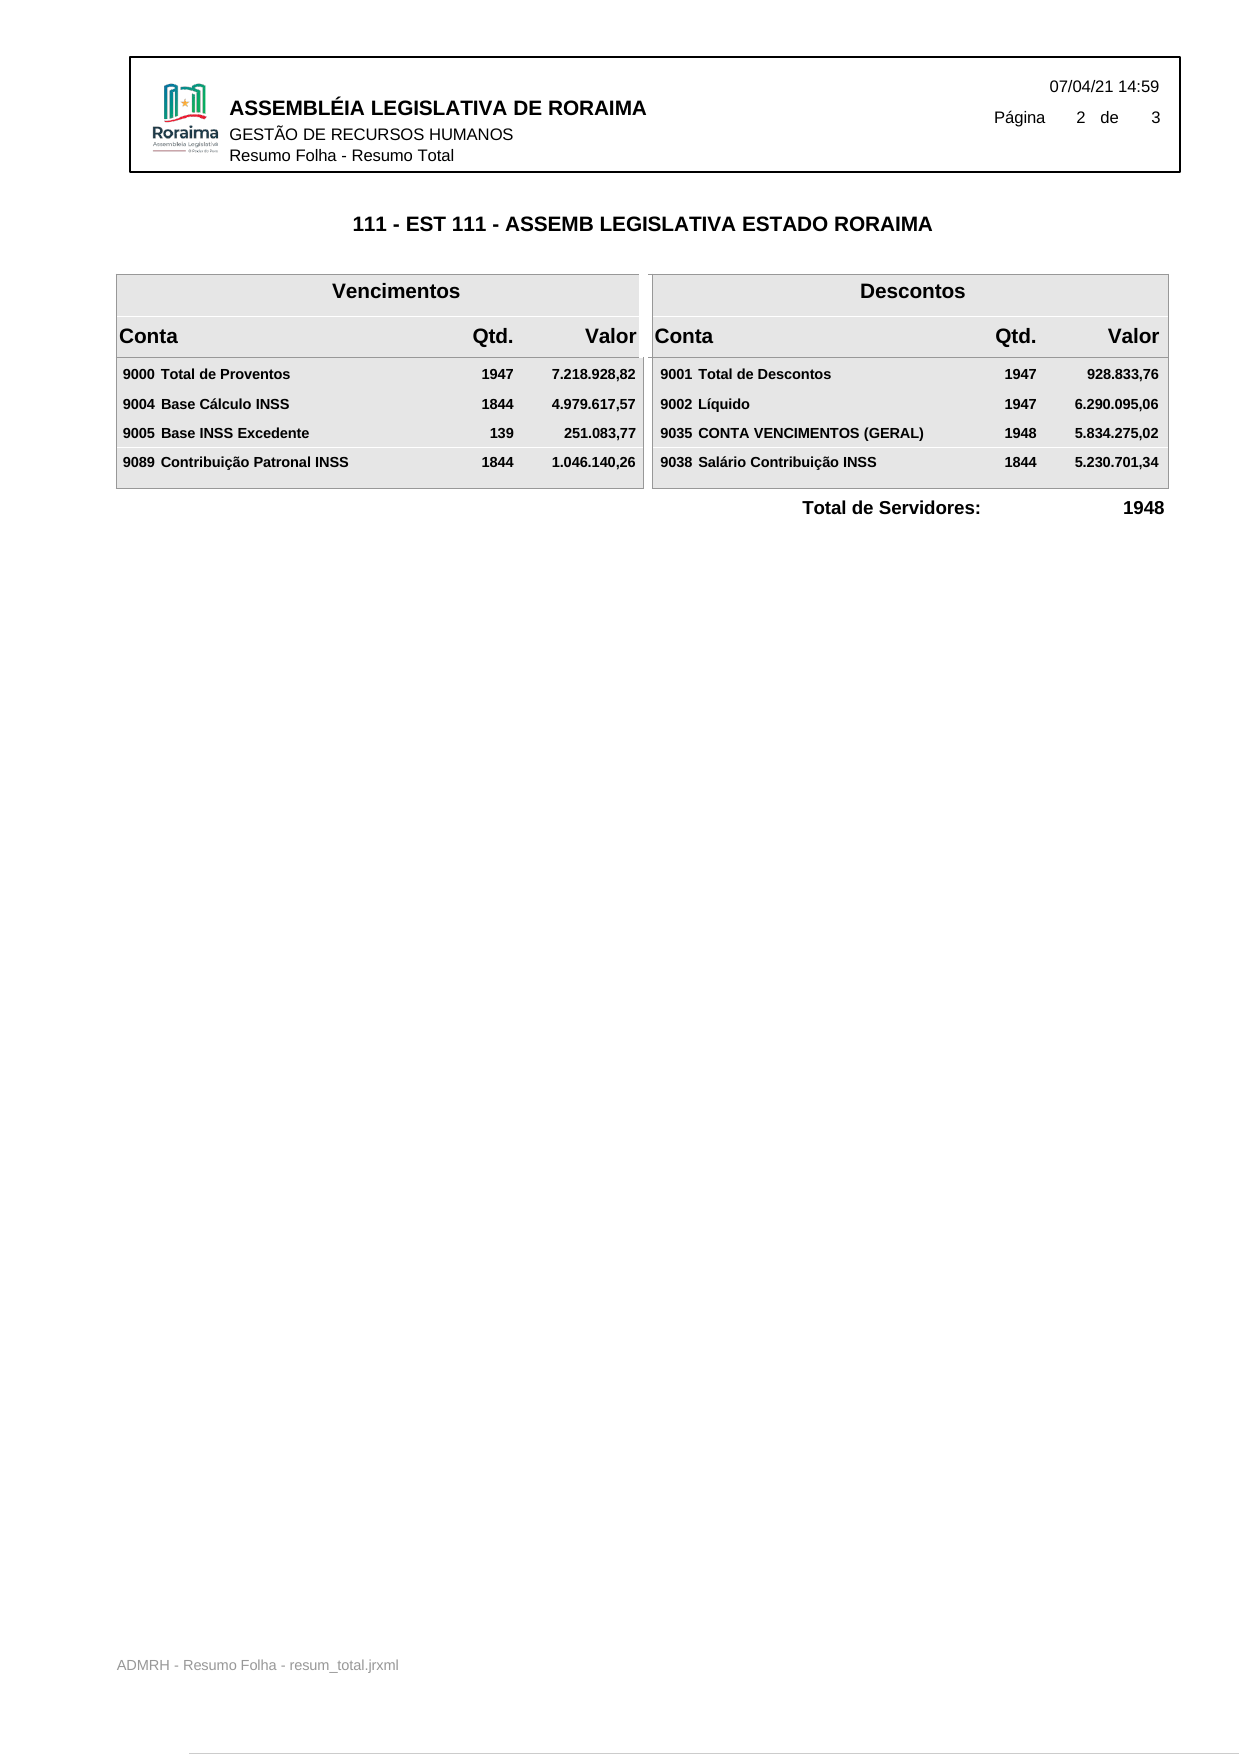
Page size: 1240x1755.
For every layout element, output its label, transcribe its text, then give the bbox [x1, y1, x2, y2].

table_cell 9005 Base INSS Excedente [117, 418, 412, 447]
table_cell 1844 [412, 389, 533, 418]
table_cell Conta [653, 317, 961, 357]
table_cell 1844 [412, 448, 533, 488]
table_header [1169, 274, 1231, 316]
table_header Vencimentos [117, 275, 639, 316]
table_cell 139 [412, 418, 533, 447]
table_cell Qtd. [412, 317, 533, 357]
table_cell 1.046.140,26 [533, 448, 643, 488]
table_cell Valor [1056, 317, 1168, 357]
table_cell [644, 358, 652, 488]
table_cell 6.290.095,06 [1056, 389, 1168, 418]
table_cell 5.834.275,02 [1056, 418, 1168, 447]
table_cell 9002 Líquido [653, 389, 961, 418]
table_cell 9000 Total de Proventos [117, 358, 412, 389]
table_header Descontos [653, 275, 1168, 316]
table_cell Conta [117, 317, 412, 357]
table_cell 9001 Total de Descontos [653, 358, 961, 389]
table_cell Qtd. [961, 317, 1056, 357]
table_cell 928.833,76 [1056, 358, 1168, 389]
table_cell 4.979.617,57 [533, 389, 643, 418]
text Total de Servidores: 1948 [802, 497, 1239, 519]
table_cell 1947 [961, 358, 1056, 389]
table_header [648, 275, 652, 357]
table_cell Valor [533, 317, 639, 357]
table_cell 1947 [961, 389, 1056, 418]
table_cell [1169, 317, 1231, 488]
table_cell 1948 [961, 418, 1056, 447]
table_cell 9035 CONTA VENCIMENTOS (GERAL) [653, 418, 961, 447]
table_cell 1844 [961, 448, 1056, 488]
table_cell 9004 Base Cálculo INSS [117, 389, 412, 418]
table_cell 251.083,77 [533, 418, 643, 447]
table_cell 1947 [412, 358, 533, 389]
table_cell 9089 Contribuição Patronal INSS [117, 448, 412, 488]
text 111 - EST 111 - ASSEMB LEGISLATIVA ESTADO RORAIMA [352, 212, 1239, 236]
table_cell 5.230.701,34 [1056, 448, 1168, 488]
table_cell 9038 Salário Contribuição INSS [653, 448, 961, 488]
table_cell 7.218.928,82 [533, 358, 643, 389]
